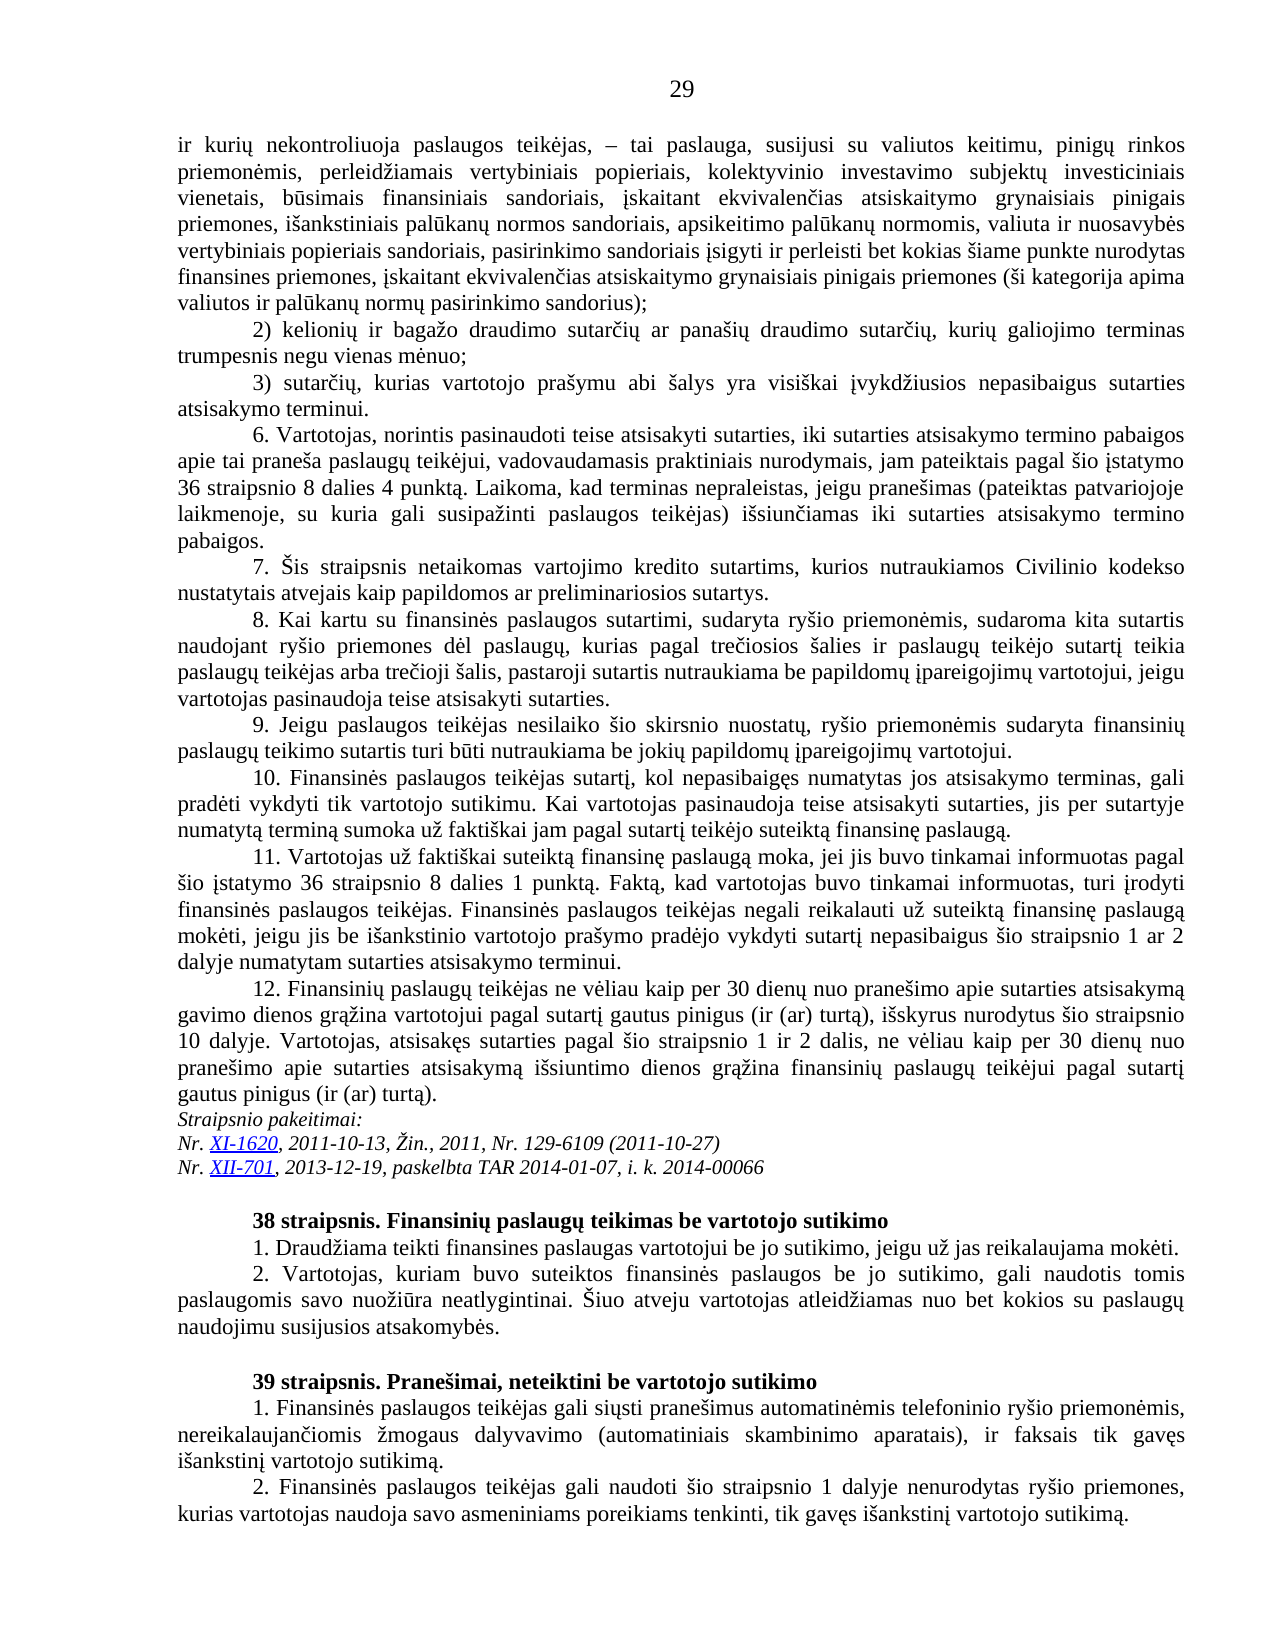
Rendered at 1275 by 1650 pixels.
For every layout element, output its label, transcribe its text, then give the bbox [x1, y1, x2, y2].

text Nr. XI-1620, 2011-10-13, Žin., 2011, Nr. 129-6109 (2011-10-27) [177, 1131, 1186, 1154]
text 9. Jeigu paslaugos teikėjas nesilaiko šio skirsnio nuostatų, ryšio priemonėmis sudaryta finansinių paslaugų teikimo sutartis turi būti nutraukiama be jokių papildomų įpareigojimų vartotojui. [177, 711, 1186, 764]
text ir kurių nekontroliuoja paslaugos teikėjas, – tai paslauga, susijusi su valiutos keitimu, pinigų rinkos priemonėmis, perleidžiamais vertybiniais popieriais, kolektyvinio investavimo subjektų investiciniais vienetais, būsimais finansiniais sandoriais, įskaitant ekvivalenčias atsiskaitymo grynaisiais pinigais priemones, išankstiniais palūkanų normos sandoriais, apsikeitimo palūkanų normomis, valiuta ir nuosavybės vertybiniais popieriais sandoriais, pasirinkimo sandoriais įsigyti ir perleisti bet kokias šiame punkte nurodytas finansines priemones, įskaitant ekvivalenčias atsiskaitymo grynaisiais pinigais priemones (ši kategorija apima valiutos ir palūkanų normų pasirinkimo sandorius); [177, 131, 1186, 316]
text 6. Vartotojas, norintis pasinaudoti teise atsisakyti sutarties, iki sutarties atsisakymo termino pabaigos apie tai praneša paslaugų teikėjui, vadovaudamasis praktiniais nurodymais, jam pateiktais pagal šio įstatymo 36 straipsnio 8 dalies 4 punktą. Laikoma, kad terminas nepraleistas, jeigu pranešimas (pateiktas patvariojoje laikmenoje, su kuria gali susipažinti paslaugos teikėjas) išsiunčiamas iki sutarties atsisakymo termino pabaigos. [177, 421, 1186, 553]
text 7. Šis straipsnis netaikomas vartojimo kredito sutartims, kurios nutraukiamos Civilinio kodekso nustatytais atvejais kaip papildomos ar preliminariosios sutartys. [177, 553, 1186, 606]
text 38 straipsnis. Finansinių paslaugų teikimas be vartotojo sutikimo [177, 1207, 1186, 1234]
text 2. Vartotojas, kuriam buvo suteiktos finansinės paslaugos be jo sutikimo, gali naudotis tomis paslaugomis savo nuožiūra neatlygintinai. Šiuo atveju vartotojas atleidžiamas nuo bet kokios su paslaugų naudojimu susijusios atsakomybės. [177, 1260, 1186, 1339]
text 11. Vartotojas už faktiškai suteiktą finansinę paslaugą moka, jei jis buvo tinkamai informuotas pagal šio įstatymo 36 straipsnio 8 dalies 1 punktą. Faktą, kad vartotojas buvo tinkamai informuotas, turi įrodyti finansinės paslaugos teikėjas. Finansinės paslaugos teikėjas negali reikalauti už suteiktą finansinę paslaugą mokėti, jeigu jis be išankstinio vartotojo prašymo pradėjo vykdyti sutartį nepasibaigus šio straipsnio 1 ar 2 dalyje numatytam sutarties atsisakymo terminui. [177, 843, 1186, 975]
text Nr. XII-701, 2013-12-19, paskelbta TAR 2014-01-07, i. k. 2014-00066 [177, 1154, 1186, 1179]
text 1. Finansinės paslaugos teikėjas gali siųsti pranešimus automatinėmis telefoninio ryšio priemonėmis, nereikalaujančiomis žmogaus dalyvavimo (automatiniais skambinimo aparatais), ir faksais tik gavęs išankstinį vartotojo sutikimą. [177, 1394, 1186, 1473]
text Straipsnio pakeitimai: [177, 1106, 1186, 1131]
text 2) kelionių ir bagažo draudimo sutarčių ar panašių draudimo sutarčių, kurių galiojimo terminas trumpesnis negu vienas mėnuo; [177, 316, 1186, 368]
text 3) sutarčių, kurias vartotojo prašymu abi šalys yra visiškai įvykdžiusios nepasibaigus sutarties atsisakymo terminui. [177, 368, 1186, 421]
text 1. Draudžiama teikti finansines paslaugas vartotojui be jo sutikimo, jeigu už jas reikalaujama mokėti. [177, 1234, 1186, 1260]
text 12. Finansinių paslaugų teikėjas ne vėliau kaip per 30 dienų nuo pranešimo apie sutarties atsisakymą gavimo dienos grąžina vartotojui pagal sutartį gautus pinigus (ir (ar) turtą), išskyrus nurodytus šio straipsnio 10 dalyje. Vartotojas, atsisakęs sutarties pagal šio straipsnio 1 ir 2 dalis, ne vėliau kaip per 30 dienų nuo pranešimo apie sutarties atsisakymą išsiuntimo dienos grąžina finansinių paslaugų teikėjui pagal sutartį gautus pinigus (ir (ar) turtą). [177, 975, 1186, 1106]
text 39 straipsnis. Pranešimai, neteiktini be vartotojo sutikimo [177, 1368, 1186, 1394]
text 2. Finansinės paslaugos teikėjas gali naudoti šio straipsnio 1 dalyje nenurodytas ryšio priemones, kurias vartotojas naudoja savo asmeniniams poreikiams tenkinti, tik gavęs išankstinį vartotojo sutikimą. [177, 1473, 1186, 1526]
text 8. Kai kartu su finansinės paslaugos sutartimi, sudaryta ryšio priemonėmis, sudaroma kita sutartis naudojant ryšio priemones dėl paslaugų, kurias pagal trečiosios šalies ir paslaugų teikėjo sutartį teikia paslaugų teikėjas arba trečioji šalis, pastaroji sutartis nutraukiama be papildomų įpareigojimų vartotojui, jeigu vartotojas pasinaudoja teise atsisakyti sutarties. [177, 606, 1186, 711]
text 10. Finansinės paslaugos teikėjas sutartį, kol nepasibaigęs numatytas jos atsisakymo terminas, gali pradėti vykdyti tik vartotojo sutikimu. Kai vartotojas pasinaudoja teise atsisakyti sutarties, jis per sutartyje numatytą terminą sumoka už faktiškai jam pagal sutartį teikėjo suteiktą finansinę paslaugą. [177, 764, 1186, 843]
